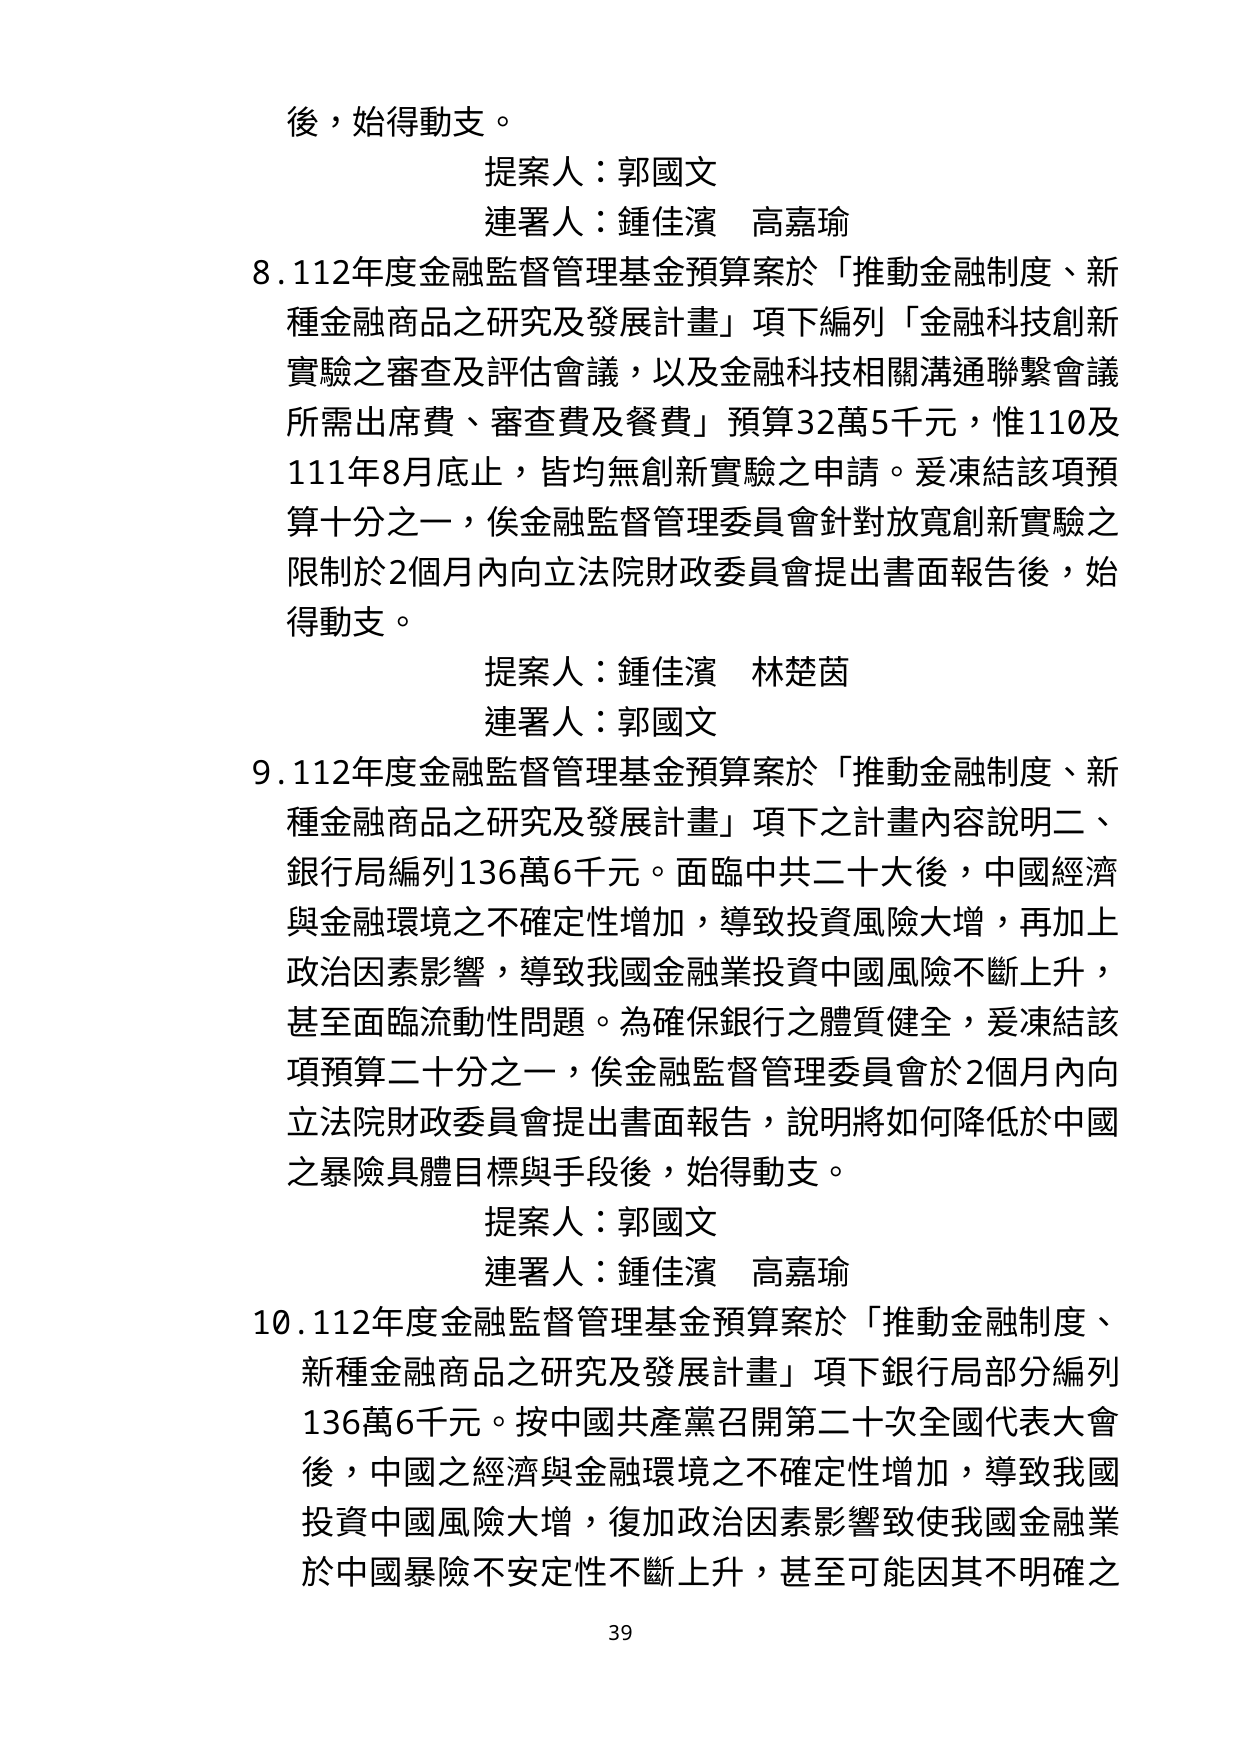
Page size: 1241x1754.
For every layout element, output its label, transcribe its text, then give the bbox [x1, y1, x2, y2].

text 後，始得動支。 [251, 94, 1120, 144]
text 10.112年度金融監督管理基金預算案於「推動金融制度、新種金融商品之研究及發展計畫」項下銀行局部分編列136萬6千元。按中國共產黨召開第二十次全國代表大會後，中國之經濟與金融環境之不確定性增加，導致我國投資中國風險大增，復加政治因素影響致使我國金融業於中國暴險不安定性不斷上升，甚至可能因其不明確之 [251, 1294, 1120, 1594]
text 連署人：鍾佳濱 高嘉瑜 [251, 1244, 1120, 1294]
text 8.112年度金融監督管理基金預算案於「推動金融制度、新種金融商品之研究及發展計畫」項下編列「金融科技創新實驗之審查及評估會議，以及金融科技相關溝通聯繫會議所需出席費、審查費及餐費」預算32萬5千元，惟110及111年8月底止，皆均無創新實驗之申請。爰凍結該項預算十分之一，俟金融監督管理委員會針對放寬創新實驗之限制於2個月內向立法院財政委員會提出書面報告後，始得動支。 [251, 244, 1120, 644]
text 9.112年度金融監督管理基金預算案於「推動金融制度、新種金融商品之研究及發展計畫」項下之計畫內容說明二、銀行局編列136萬6千元。面臨中共二十大後，中國經濟與金融環境之不確定性增加，導致投資風險大增，再加上政治因素影響，導致我國金融業投資中國風險不斷上升，甚至面臨流動性問題。為確保銀行之體質健全，爰凍結該項預算二十分之一，俟金融監督管理委員會於2個月內向立法院財政委員會提出書面報告，說明將如何降低於中國之暴險具體目標與手段後，始得動支。 [251, 744, 1120, 1194]
text 提案人：郭國文 [251, 1194, 1120, 1244]
text 提案人：郭國文 [251, 144, 1120, 194]
text 提案人：鍾佳濱 林楚茵 [251, 644, 1120, 694]
text 連署人：鍾佳濱 高嘉瑜 [251, 194, 1120, 244]
text 連署人：郭國文 [251, 694, 1120, 744]
